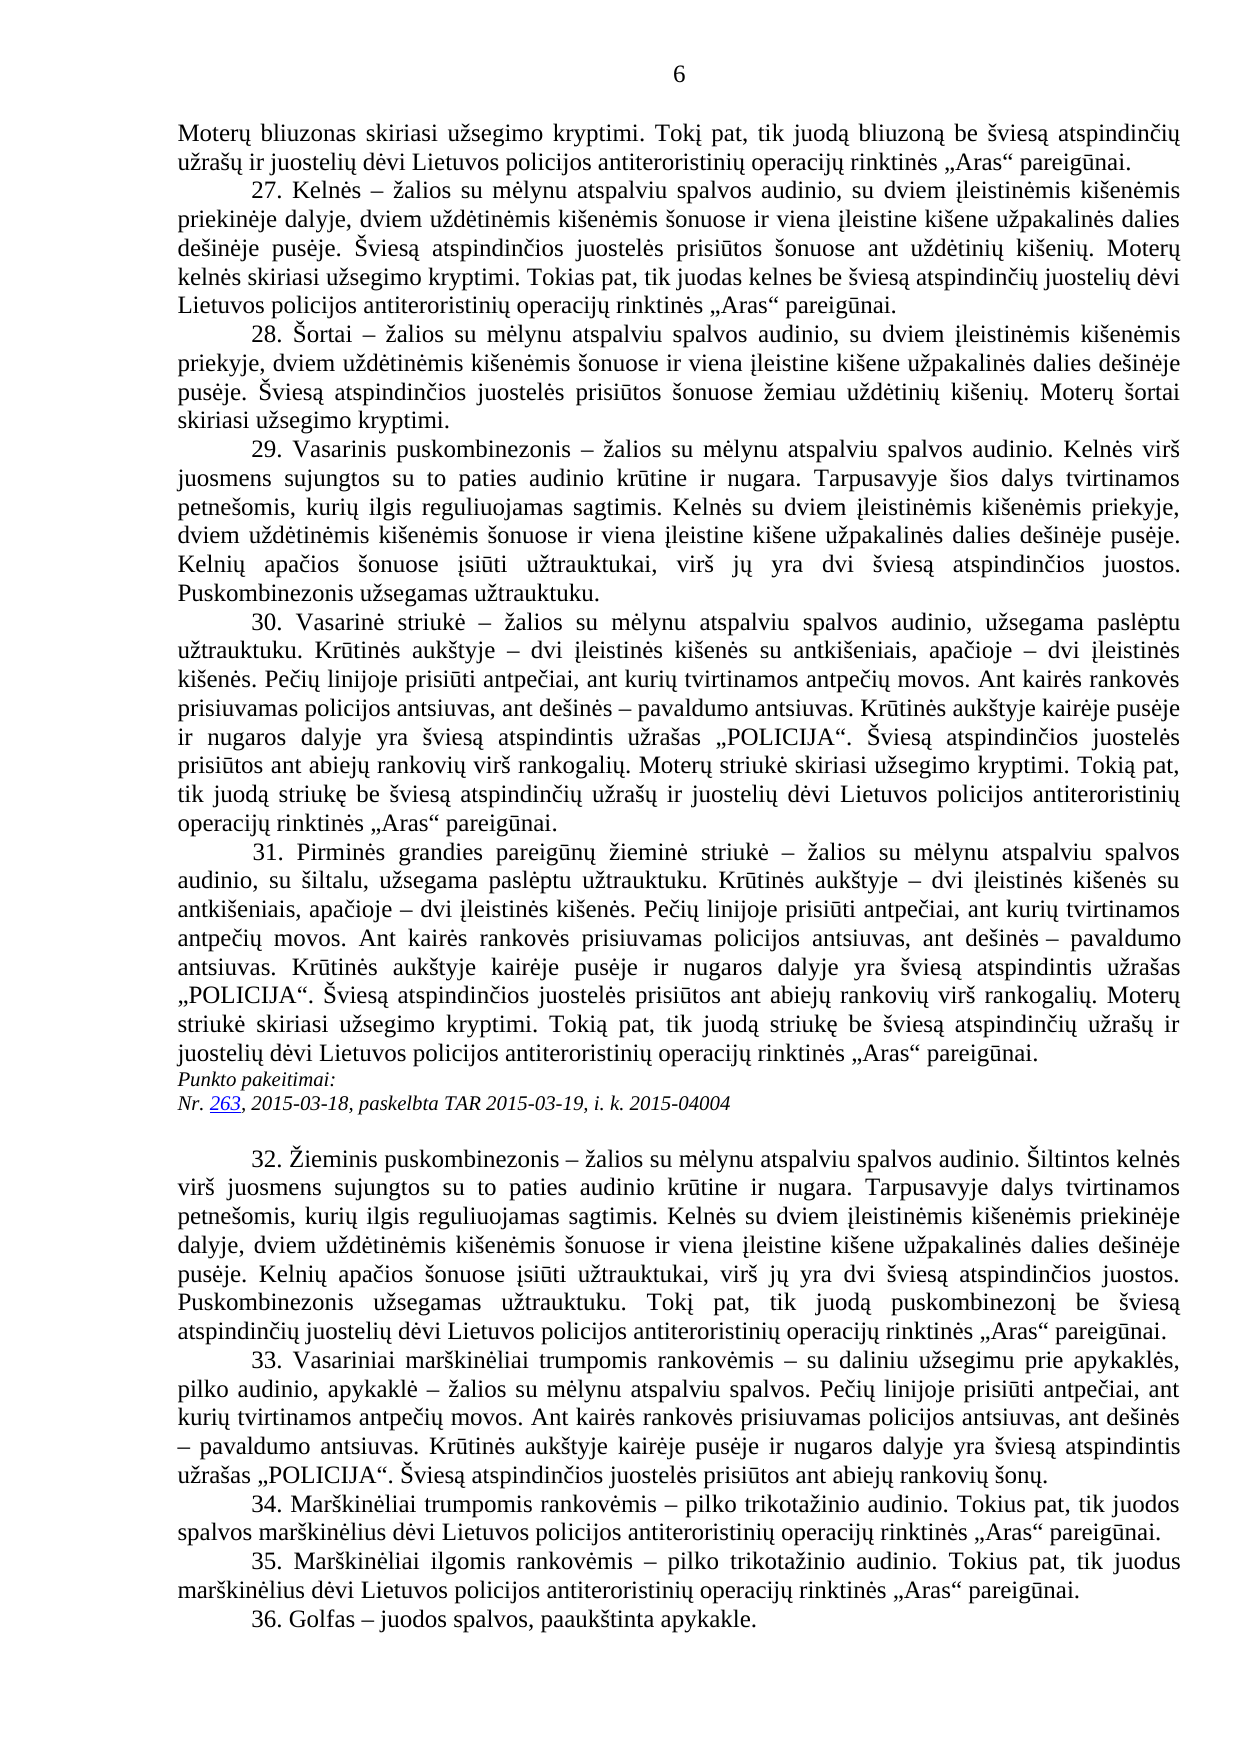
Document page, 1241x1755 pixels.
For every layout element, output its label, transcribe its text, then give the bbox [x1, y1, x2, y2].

text 36. Golfas – juodos spalvos, paaukštinta apykakle. [177, 1604, 1181, 1632]
text 29. Vasarinis puskombinezonis – žalios su mėlynu atspalviu spalvos audinio. Kelnės virš juosmens sujungtos su to paties audinio krūtine ir nugara. Tarpusavyje šios dalys tvirtinamos petnešomis, kurių ilgis reguliuojamas sagtimis. Kelnės su dviem įleistinėmis kišenėmis priekyje, dviem uždėtinėmis kišenėmis šonuose ir viena įleistine kišene užpakalinės dalies dešinėje pusėje. Kelnių apačios šonuose įsiūti užtrauktukai, virš jų yra dvi šviesą atspindinčios juostos. Puskombinezonis užsegamas užtrauktuku. [177, 434, 1181, 607]
text 33. Vasariniai marškinėliai trumpomis rankovėmis – su daliniu užsegimu prie apykaklės, pilko audinio, apykaklė – žalios su mėlynu atspalviu spalvos. Pečių linijoje prisiūti antpečiai, ant kurių tvirtinamos antpečių movos. Ant kairės rankovės prisiuvamas policijos antsiuvas, ant dešinės – pavaldumo antsiuvas. Krūtinės aukštyje kairėje pusėje ir nugaros dalyje yra šviesą atspindintis užrašas „POLICIJA“. Šviesą atspindinčios juostelės prisiūtos ant abiejų rankovių šonų. [177, 1345, 1181, 1489]
text 27. Kelnės – žalios su mėlynu atspalviu spalvos audinio, su dviem įleistinėmis kišenėmis priekinėje dalyje, dviem uždėtinėmis kišenėmis šonuose ir viena įleistine kišene užpakalinės dalies dešinėje pusėje. Šviesą atspindinčios juostelės prisiūtos šonuose ant uždėtinių kišenių. Moterų kelnės skiriasi užsegimo kryptimi. Tokias pat, tik juodas kelnes be šviesą atspindinčių juostelių dėvi Lietuvos policijos antiteroristinių operacijų rinktinės „Aras“ pareigūnai. [177, 176, 1181, 319]
text Punkto pakeitimai: [177, 1067, 1181, 1091]
text 31. Pirminės grandies pareigūnų žieminė striukė – žalios su mėlynu atspalviu spalvos audinio, su šiltalu, užsegama paslėptu užtrauktuku. Krūtinės aukštyje – dvi įleistinės kišenės su antkišeniais, apačioje – dvi įleistinės kišenės. Pečių linijoje prisiūti antpečiai, ant kurių tvirtinamos antpečių movos. Ant kairės rankovės prisiuvamas policijos antsiuvas, ant dešinės – pavaldumo antsiuvas. Krūtinės aukštyje kairėje pusėje ir nugaros dalyje yra šviesą atspindintis užrašas „POLICIJA“. Šviesą atspindinčios juostelės prisiūtos ant abiejų rankovių virš rankogalių. Moterų striukė skiriasi užsegimo kryptimi. Tokią pat, tik juodą striukę be šviesą atspindinčių užrašų ir juostelių dėvi Lietuvos policijos antiteroristinių operacijų rinktinės „Aras“ pareigūnai. [177, 837, 1181, 1067]
text Moterų bliuzonas skiriasi užsegimo kryptimi. Tokį pat, tik juodą bliuzoną be šviesą atspindinčių užrašų ir juostelių dėvi Lietuvos policijos antiteroristinių operacijų rinktinės „Aras“ pareigūnai. [177, 118, 1181, 176]
text 35. Marškinėliai ilgomis rankovėmis – pilko trikotažinio audinio. Tokius pat, tik juodus marškinėlius dėvi Lietuvos policijos antiteroristinių operacijų rinktinės „Aras“ pareigūnai. [177, 1546, 1181, 1604]
text 34. Marškinėliai trumpomis rankovėmis – pilko trikotažinio audinio. Tokius pat, tik juodos spalvos marškinėlius dėvi Lietuvos policijos antiteroristinių operacijų rinktinės „Aras“ pareigūnai. [177, 1489, 1181, 1546]
text 28. Šortai – žalios su mėlynu atspalviu spalvos audinio, su dviem įleistinėmis kišenėmis priekyje, dviem uždėtinėmis kišenėmis šonuose ir viena įleistine kišene užpakalinės dalies dešinėje pusėje. Šviesą atspindinčios juostelės prisiūtos šonuose žemiau uždėtinių kišenių. Moterų šortai skiriasi užsegimo kryptimi. [177, 319, 1181, 434]
text Nr. 263, 2015-03-18, paskelbta TAR 2015-03-19, i. k. 2015-04004 [177, 1091, 1181, 1115]
text 32. Žieminis puskombinezonis – žalios su mėlynu atspalviu spalvos audinio. Šiltintos kelnės virš juosmens sujungtos su to paties audinio krūtine ir nugara. Tarpusavyje dalys tvirtinamos petnešomis, kurių ilgis reguliuojamas sagtimis. Kelnės su dviem įleistinėmis kišenėmis priekinėje dalyje, dviem uždėtinėmis kišenėmis šonuose ir viena įleistine kišene užpakalinės dalies dešinėje pusėje. Kelnių apačios šonuose įsiūti užtrauktukai, virš jų yra dvi šviesą atspindinčios juostos. Puskombinezonis užsegamas užtrauktuku. Tokį pat, tik juodą puskombinezonį be šviesą atspindinčių juostelių dėvi Lietuvos policijos antiteroristinių operacijų rinktinės „Aras“ pareigūnai. [177, 1144, 1181, 1345]
text 30. Vasarinė striukė – žalios su mėlynu atspalviu spalvos audinio, užsegama paslėptu užtrauktuku. Krūtinės aukštyje – dvi įleistinės kišenės su antkišeniais, apačioje – dvi įleistinės kišenės. Pečių linijoje prisiūti antpečiai, ant kurių tvirtinamos antpečių movos. Ant kairės rankovės prisiuvamas policijos antsiuvas, ant dešinės – pavaldumo antsiuvas. Krūtinės aukštyje kairėje pusėje ir nugaros dalyje yra šviesą atspindintis užrašas „POLICIJA“. Šviesą atspindinčios juostelės prisiūtos ant abiejų rankovių virš rankogalių. Moterų striukė skiriasi užsegimo kryptimi. Tokią pat, tik juodą striukę be šviesą atspindinčių užrašų ir juostelių dėvi Lietuvos policijos antiteroristinių operacijų rinktinės „Aras“ pareigūnai. [177, 607, 1181, 837]
